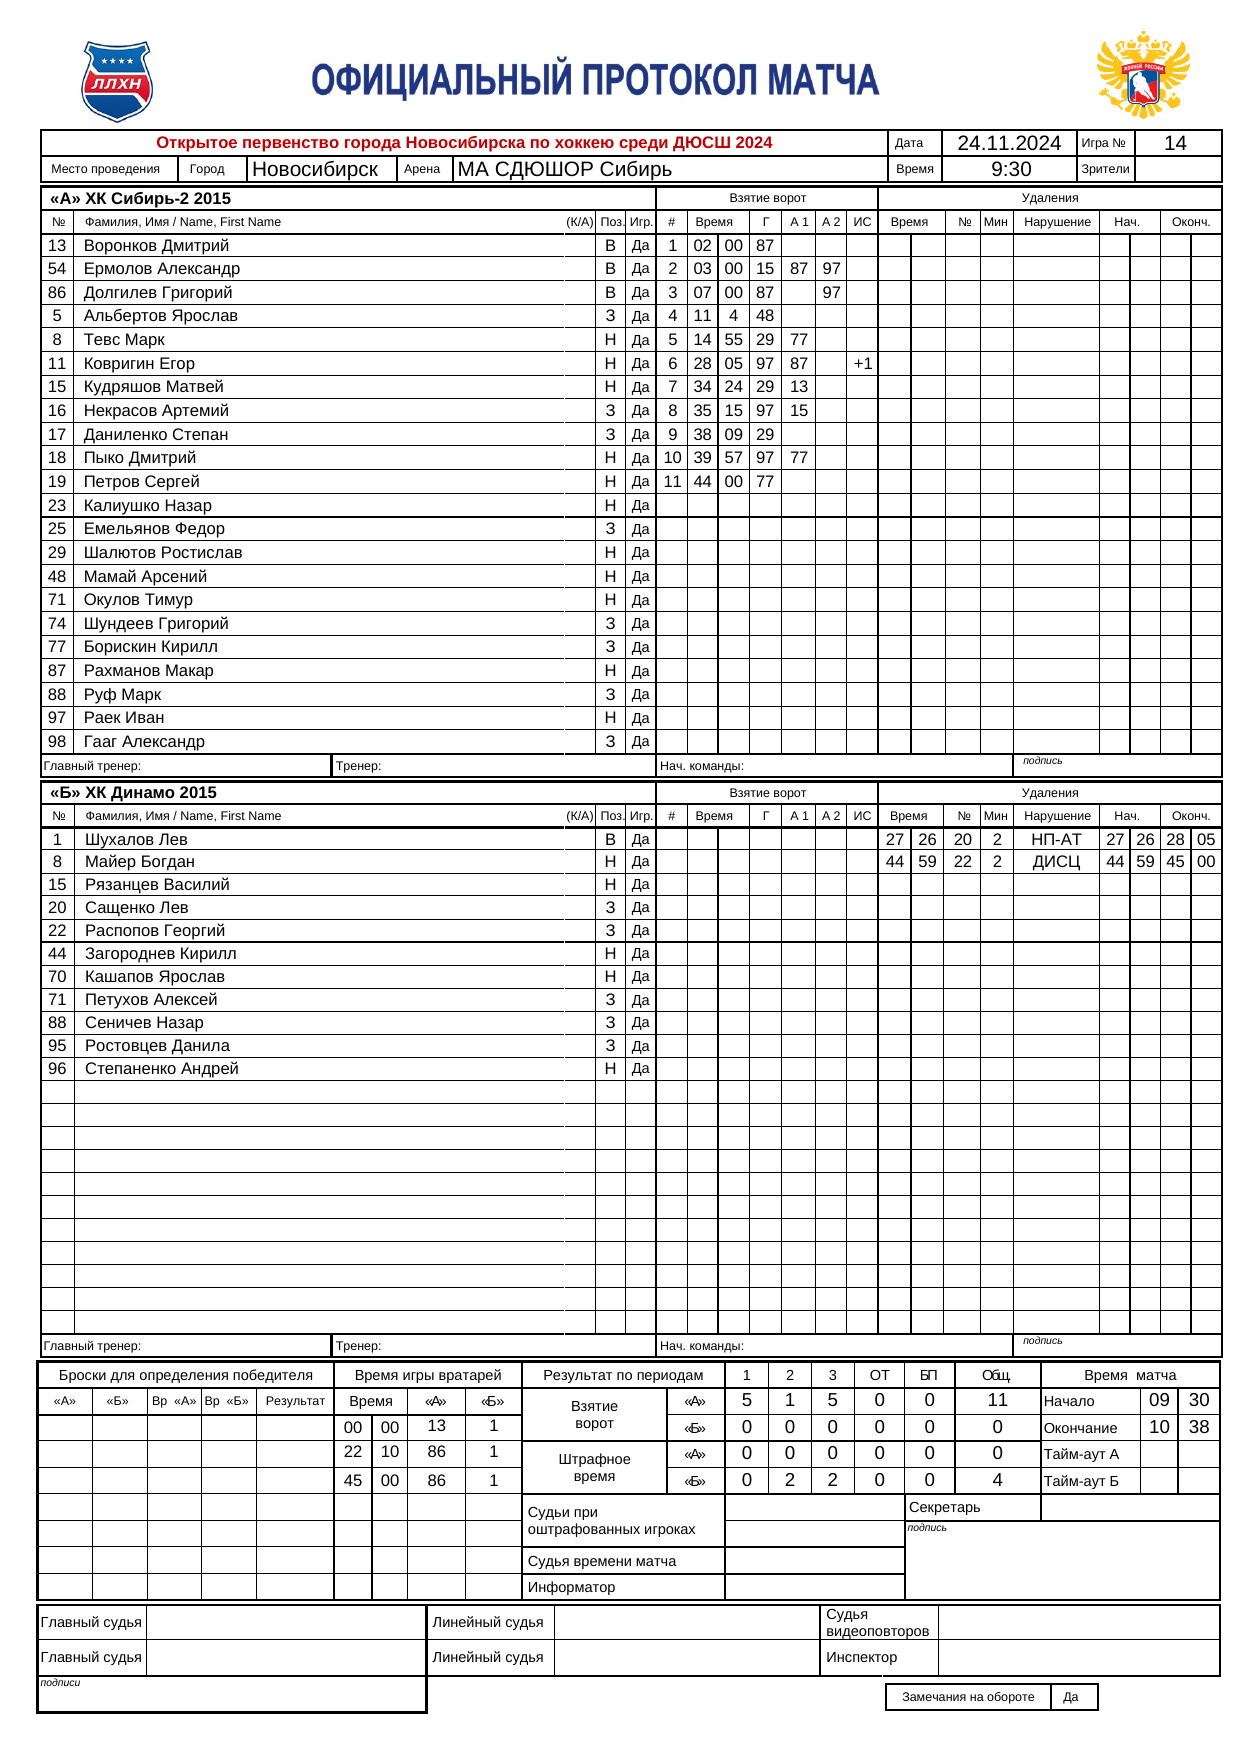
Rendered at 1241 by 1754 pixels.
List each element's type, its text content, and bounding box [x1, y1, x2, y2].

table_cell 87 [782, 352, 815, 374]
table_cell [782, 829, 815, 849]
table_cell [688, 1219, 717, 1241]
table_cell [1131, 588, 1160, 611]
table_cell [1161, 1127, 1190, 1149]
table_cell [1161, 518, 1190, 540]
table_cell [657, 943, 687, 964]
table_cell 2 [981, 829, 1013, 849]
table_cell 48 [42, 565, 73, 587]
table_cell [782, 541, 815, 564]
table_cell подписи [39, 1677, 425, 1711]
table_cell [719, 829, 749, 849]
table_cell Да [626, 659, 655, 682]
table_cell [1100, 920, 1129, 941]
table_cell [1161, 1035, 1190, 1057]
table_cell Н [596, 659, 625, 682]
table_cell [565, 920, 595, 941]
table_cell ДИСЦ [1014, 850, 1099, 872]
table_cell [816, 494, 846, 516]
table_cell Да [626, 281, 655, 303]
table_cell [719, 730, 749, 753]
table_cell Игр. [626, 805, 655, 826]
table_cell Да [626, 376, 655, 398]
table_cell [626, 1265, 655, 1287]
table_cell [816, 1150, 846, 1172]
table_cell [1014, 1035, 1099, 1057]
table_cell [565, 829, 595, 849]
table_cell Да [626, 235, 655, 256]
table_cell Город [179, 157, 246, 181]
table_cell Некрасов Артемий [74, 399, 564, 422]
table_cell [1192, 1288, 1221, 1310]
table_cell [912, 659, 945, 682]
table_cell Поз. [596, 211, 625, 233]
table_cell 44 [1100, 850, 1129, 872]
table_cell [847, 1058, 877, 1079]
table_cell [847, 1219, 877, 1241]
table_cell 17 [42, 423, 73, 445]
table_cell 2 [657, 257, 687, 280]
table_cell [1131, 730, 1160, 753]
table_cell [816, 446, 846, 469]
table_cell Ковригин Егор [74, 352, 564, 374]
table_cell [981, 1242, 1013, 1264]
table_cell [782, 1242, 815, 1264]
table_cell З [596, 683, 625, 706]
table_cell 00 [719, 470, 749, 493]
table_cell Да [626, 541, 655, 564]
table_cell 97 [42, 707, 73, 729]
table_cell Да [626, 874, 655, 895]
table_cell З [596, 896, 625, 918]
table_cell [1131, 305, 1160, 327]
table_cell [912, 1311, 943, 1333]
table_cell [944, 1288, 980, 1310]
table_cell [1014, 494, 1099, 516]
table_cell [1014, 565, 1099, 587]
table_cell 29 [42, 541, 73, 564]
table_cell [1014, 896, 1099, 918]
table_cell [565, 1058, 595, 1079]
table_cell [981, 257, 1013, 280]
table_cell [1100, 943, 1129, 964]
table_cell [565, 352, 595, 374]
table_cell [93, 1494, 147, 1520]
table_cell Инспектор [821, 1640, 938, 1675]
table_cell [1192, 966, 1221, 987]
table_cell Степаненко Андрей [75, 1058, 564, 1079]
table_cell [847, 257, 877, 280]
table_cell [1161, 659, 1190, 682]
table_cell [565, 730, 595, 753]
table_cell [42, 1265, 74, 1287]
table_cell [719, 1104, 749, 1126]
table_cell [565, 281, 595, 303]
table_cell Новосибирск [248, 157, 396, 181]
table_cell [750, 874, 781, 895]
table_cell [1100, 636, 1129, 658]
table_cell [782, 1104, 815, 1126]
table_cell [912, 257, 945, 280]
table_cell [1131, 352, 1160, 374]
table_cell Нач. команды: [657, 1335, 1012, 1356]
table_cell [847, 966, 877, 987]
table_cell [944, 1173, 980, 1195]
table_cell [939, 1640, 1219, 1675]
table_cell [912, 1127, 943, 1149]
table_cell [1100, 1058, 1129, 1079]
table_cell [944, 896, 980, 918]
table_cell «Б» [668, 1415, 724, 1440]
table_cell [847, 707, 877, 729]
table_cell [1131, 920, 1160, 941]
table_cell [1100, 1104, 1129, 1126]
table_cell 57 [719, 446, 749, 469]
table_cell [1131, 896, 1160, 918]
table_cell [944, 1035, 980, 1057]
table_cell [688, 896, 717, 918]
table_cell [565, 588, 595, 611]
table_cell [944, 1058, 980, 1079]
table_cell [946, 612, 980, 634]
table_cell [408, 1521, 465, 1546]
table_cell [750, 730, 781, 753]
table_cell Главный тренер: [42, 755, 330, 776]
table_cell Да [626, 470, 655, 493]
table_cell [879, 612, 910, 634]
table_cell [1014, 588, 1099, 611]
table_cell [981, 328, 1013, 351]
table_cell [750, 1104, 781, 1126]
table_cell [782, 1012, 815, 1033]
table_cell [688, 1058, 717, 1079]
table_cell [1100, 446, 1129, 469]
table_cell [981, 423, 1013, 445]
table_cell 26 [912, 829, 943, 849]
table_cell [657, 1242, 687, 1264]
table_header Результат по периодам [523, 1363, 724, 1387]
table_cell [93, 1468, 147, 1493]
table_cell [148, 1441, 201, 1467]
table_cell З [596, 423, 625, 445]
table_cell В [596, 235, 625, 256]
table_cell [847, 588, 877, 611]
table_cell [565, 1012, 595, 1033]
table_cell [981, 874, 1013, 895]
table_cell Тренер: [333, 1335, 655, 1356]
table_cell [719, 588, 749, 611]
table_cell [750, 518, 781, 540]
table_cell 28 [688, 352, 717, 374]
table_cell [1192, 1265, 1221, 1287]
table_cell [1179, 1441, 1219, 1467]
table_cell [335, 1574, 371, 1599]
table_cell [657, 636, 687, 658]
table_cell [1161, 1012, 1190, 1033]
table_cell [657, 494, 687, 516]
table_cell [75, 1173, 564, 1195]
table_cell [782, 1035, 815, 1057]
table_cell [1014, 1311, 1099, 1333]
table_cell [816, 1219, 846, 1241]
table_cell [879, 1311, 910, 1333]
table_cell [981, 352, 1013, 374]
table_cell [688, 636, 717, 658]
table_header Взятие ворот [657, 188, 877, 209]
table_cell [847, 829, 877, 849]
table_cell Вр «А» [148, 1389, 201, 1413]
table_cell [847, 636, 877, 658]
table_cell [750, 1265, 781, 1287]
table_cell [750, 989, 781, 1011]
table_cell [782, 1219, 815, 1241]
table_cell 2 [769, 1468, 811, 1493]
table_cell [565, 518, 595, 540]
table_cell [879, 376, 910, 398]
table_cell МА СДЮШОР Сибирь [454, 157, 887, 181]
table_cell [816, 683, 846, 706]
table_cell [147, 1606, 425, 1639]
table_cell 98 [42, 730, 73, 753]
table_cell Оконч. [1161, 805, 1221, 826]
table_cell [750, 1035, 781, 1057]
table_cell Линейный судья [428, 1640, 554, 1675]
table_cell [719, 565, 749, 587]
table_cell [257, 1494, 333, 1520]
table_cell [1014, 943, 1099, 964]
table_cell [750, 1288, 781, 1310]
table_cell 9:30 [943, 157, 1076, 181]
table_cell [565, 1196, 595, 1218]
table_cell [1192, 1311, 1221, 1333]
table_cell [816, 612, 846, 634]
table_cell Сеничев Назар [75, 1012, 564, 1033]
table_cell [879, 1173, 910, 1195]
table_cell [657, 966, 687, 987]
table_cell [847, 1127, 877, 1149]
table_cell [847, 1196, 877, 1218]
table_cell [1100, 1035, 1129, 1057]
table_header 1 [726, 1363, 768, 1387]
table_cell [1141, 1468, 1177, 1493]
table_cell [1014, 257, 1099, 280]
table_cell 55 [719, 328, 749, 351]
table_cell [1100, 541, 1129, 564]
table_cell [912, 399, 945, 422]
table_cell Руф Марк [74, 683, 564, 706]
table_cell [1161, 1219, 1190, 1241]
table_cell [782, 1196, 815, 1218]
table_cell # [657, 211, 687, 233]
table_cell 14 [688, 328, 717, 351]
table_cell Майер Богдан [75, 850, 564, 872]
table_cell Ростовцев Данила [75, 1035, 564, 1057]
table_cell Да [626, 1058, 655, 1079]
table_cell З [596, 518, 625, 540]
table_cell [408, 1574, 465, 1599]
table_cell [688, 943, 717, 964]
table_cell подпись [1014, 755, 1221, 776]
table_cell [1192, 1173, 1221, 1195]
table_cell [719, 943, 749, 964]
table_cell [912, 943, 943, 964]
table_cell [981, 612, 1013, 634]
table_cell № [42, 211, 73, 233]
table_cell Н [596, 541, 625, 564]
table_cell [750, 850, 781, 872]
table_cell [1161, 399, 1190, 422]
table_cell [946, 257, 980, 280]
table_cell [879, 966, 910, 987]
table_cell Место проведения [42, 157, 177, 181]
table_cell 1 [42, 829, 74, 849]
table_cell [981, 683, 1013, 706]
table_cell [879, 352, 910, 374]
table_cell [1014, 423, 1099, 445]
table_cell [1161, 423, 1190, 445]
table_cell [565, 376, 595, 398]
table_cell [912, 376, 945, 398]
table_cell [816, 896, 846, 918]
table_cell [879, 1265, 910, 1287]
table_cell [75, 1219, 564, 1241]
table_cell [373, 1574, 407, 1599]
table_cell [719, 494, 749, 516]
table_cell 87 [750, 281, 781, 303]
table_cell [1100, 730, 1129, 753]
table_cell [912, 636, 945, 658]
table_cell [1136, 157, 1221, 181]
table_header 14 [1136, 131, 1221, 155]
table_cell Поз. [596, 805, 625, 826]
table_cell [1131, 376, 1160, 398]
table_cell Нач. [1100, 211, 1160, 233]
table_cell 23 [42, 494, 73, 516]
table_cell [1161, 281, 1190, 303]
table_cell [335, 1521, 371, 1546]
table_cell [1179, 1468, 1219, 1493]
table_cell [1192, 1219, 1221, 1241]
table_cell [1161, 920, 1190, 941]
table_cell [816, 1104, 846, 1126]
table_cell [1014, 305, 1099, 327]
table_cell [657, 612, 687, 634]
table_cell В [596, 257, 625, 280]
table_cell 10 [657, 446, 687, 469]
table_cell [257, 1547, 333, 1573]
table_cell [1100, 896, 1129, 918]
table_cell Н [596, 874, 625, 895]
table_cell [847, 730, 877, 753]
table_cell [879, 1196, 910, 1218]
table_cell 05 [719, 352, 749, 374]
table_cell 1 [466, 1468, 521, 1493]
table_cell [688, 920, 717, 941]
table_cell № [42, 805, 74, 826]
table_cell [944, 1311, 980, 1333]
table_cell [782, 494, 815, 516]
table_cell [847, 1242, 877, 1264]
table_cell [847, 565, 877, 587]
table_cell [719, 1127, 749, 1149]
table_cell [39, 1441, 92, 1467]
table_cell [596, 1288, 625, 1310]
table_cell [688, 1196, 717, 1218]
table_cell [1161, 328, 1190, 351]
table_cell 86 [408, 1441, 465, 1467]
table_cell 77 [750, 470, 781, 493]
table_cell [202, 1416, 256, 1440]
table_header Время игры вратарей [335, 1363, 521, 1387]
table_cell [912, 305, 945, 327]
table_cell «Б» [668, 1468, 724, 1493]
table_cell [657, 920, 687, 941]
table_header Игра № [1078, 131, 1134, 155]
table_cell [981, 1127, 1013, 1149]
table_cell [1161, 612, 1190, 634]
table_cell [1131, 1035, 1160, 1057]
table_cell [657, 707, 687, 729]
table_cell [946, 376, 980, 398]
table_cell [879, 305, 910, 327]
table_cell [688, 494, 717, 516]
table_cell [1192, 257, 1221, 280]
table_cell [335, 1494, 371, 1520]
table_cell [816, 943, 846, 964]
table_cell Сащенко Лев [75, 896, 564, 918]
table_cell [565, 541, 595, 564]
table_cell [1131, 1081, 1160, 1103]
table_cell 97 [750, 352, 781, 374]
table_cell Долгилев Григорий [74, 281, 564, 303]
table_cell [1100, 1242, 1129, 1264]
table_cell [912, 281, 945, 303]
table_cell [75, 1104, 564, 1126]
table_cell Время [879, 211, 945, 233]
table_cell [1131, 399, 1160, 422]
table_cell [1100, 1219, 1129, 1241]
table_cell 8 [657, 399, 687, 422]
table_cell [750, 494, 781, 516]
table_cell [657, 730, 687, 753]
table_cell 0 [726, 1468, 768, 1493]
table_cell 1 [657, 235, 687, 256]
table_cell Да [626, 966, 655, 987]
table_cell [879, 636, 910, 658]
table_cell 1 [769, 1389, 811, 1413]
table_cell Время [879, 805, 943, 826]
table_cell [657, 1311, 687, 1333]
table_cell [1131, 1058, 1160, 1079]
table_cell Н [596, 943, 625, 964]
table_cell [946, 683, 980, 706]
table_cell [688, 850, 717, 872]
table_cell [565, 1104, 595, 1126]
table_cell [912, 423, 945, 445]
table_cell [1192, 588, 1221, 611]
table_cell [750, 565, 781, 587]
table_cell Воронков Дмитрий [74, 235, 564, 256]
table_cell [596, 1081, 625, 1103]
table_cell [555, 1606, 819, 1639]
table_cell [657, 659, 687, 682]
table_cell [565, 235, 595, 256]
table_cell [688, 1311, 717, 1333]
table_cell [750, 1173, 781, 1195]
table_cell [1100, 305, 1129, 327]
table_cell [1100, 1012, 1129, 1033]
table_cell [981, 588, 1013, 611]
table_cell З [596, 612, 625, 634]
table_cell [719, 966, 749, 987]
table_cell [1131, 1173, 1160, 1195]
table_cell [657, 541, 687, 564]
table_cell [688, 707, 717, 729]
table_cell [408, 1494, 465, 1520]
table_cell Гааг Александр [74, 730, 564, 753]
table_cell Да [626, 1035, 655, 1057]
table_cell [847, 989, 877, 1011]
table_cell [657, 1104, 687, 1126]
table_cell [596, 1173, 625, 1195]
table_cell [912, 1288, 943, 1310]
table_cell [657, 565, 687, 587]
table_cell [148, 1416, 201, 1440]
table_cell 35 [688, 399, 717, 422]
table_cell [816, 470, 846, 493]
table_cell [750, 1150, 781, 1172]
table_header Дата [889, 131, 941, 155]
table_cell [75, 1081, 564, 1103]
table_cell [879, 399, 910, 422]
table_cell Да [626, 636, 655, 658]
table_cell [879, 1219, 910, 1241]
table_cell Ермолов Александр [74, 257, 564, 280]
table_cell 1 [466, 1416, 521, 1440]
table_cell [1014, 1265, 1099, 1287]
table_cell [816, 565, 846, 587]
table_cell [946, 659, 980, 682]
table_cell [750, 1196, 781, 1218]
table_cell З [596, 399, 625, 422]
table_cell подпись [906, 1522, 1219, 1599]
table_cell [688, 659, 717, 682]
table_cell 87 [42, 659, 73, 682]
table_cell [1161, 446, 1190, 469]
table_cell [816, 1311, 846, 1333]
table_cell [1161, 683, 1190, 706]
table_cell [565, 470, 595, 493]
table_cell [1042, 1495, 1219, 1520]
table_cell 59 [912, 850, 943, 872]
table_cell [912, 966, 943, 987]
table_cell [1192, 376, 1221, 398]
table_cell [944, 874, 980, 895]
table_cell [847, 1173, 877, 1195]
table_cell [75, 1196, 564, 1218]
table_cell [1100, 399, 1129, 422]
table_cell [912, 612, 945, 634]
table_cell [1131, 1311, 1160, 1333]
table_cell [1100, 470, 1129, 493]
table_cell Судьи при оштрафованных игроках [523, 1495, 724, 1546]
table_cell [1131, 989, 1160, 1011]
table_cell [944, 966, 980, 987]
table_cell [946, 730, 980, 753]
table_cell [883, 1677, 1220, 1681]
table_cell [373, 1521, 407, 1546]
table_cell [981, 1104, 1013, 1126]
table_cell 0 [769, 1442, 811, 1467]
table_cell [782, 1150, 815, 1172]
table_cell [719, 636, 749, 658]
table_cell Нач. команды: [657, 755, 1012, 776]
table_cell [657, 1265, 687, 1287]
table_cell [75, 1242, 564, 1264]
table_cell [1100, 565, 1129, 587]
table_cell [782, 966, 815, 987]
table_cell 38 [688, 423, 717, 445]
table_cell [1014, 707, 1099, 729]
table_cell [719, 1081, 749, 1103]
table_cell # [657, 805, 687, 826]
table_cell [1100, 588, 1129, 611]
table_cell З [596, 920, 625, 941]
table_cell [1100, 1311, 1129, 1333]
table_cell [847, 518, 877, 540]
table_cell [657, 683, 687, 706]
table_cell Да [626, 494, 655, 516]
table_cell [1192, 399, 1221, 422]
table_cell 29 [750, 423, 781, 445]
table_cell [1100, 707, 1129, 729]
table_cell Главный тренер: [42, 1335, 330, 1356]
table_cell Шундеев Григорий [74, 612, 564, 634]
table_cell [1131, 1196, 1160, 1218]
table_cell [944, 943, 980, 964]
table_cell Н [596, 352, 625, 374]
table_cell [565, 423, 595, 445]
table_cell [1161, 989, 1190, 1011]
table_cell [596, 1196, 625, 1218]
table_cell [981, 541, 1013, 564]
table_cell [1014, 328, 1099, 351]
table_cell Шухалов Лев [75, 829, 564, 849]
table_cell Н [596, 1058, 625, 1079]
table_cell [1161, 376, 1190, 398]
table_cell [782, 730, 815, 753]
table_cell 4 [956, 1468, 1040, 1493]
table_cell [565, 1242, 595, 1264]
table_cell [1192, 1012, 1221, 1033]
table_header 2 [769, 1363, 811, 1387]
table_cell 45 [335, 1468, 371, 1493]
table_cell НП-АТ [1014, 829, 1099, 849]
table_cell [688, 730, 717, 753]
table_cell [202, 1574, 256, 1599]
table_cell [1131, 659, 1160, 682]
table_cell [719, 659, 749, 682]
table_cell 44 [879, 850, 910, 872]
table_cell 77 [782, 446, 815, 469]
table_cell [750, 1219, 781, 1241]
table_cell 5 [657, 328, 687, 351]
table_cell [981, 1173, 1013, 1195]
table_cell [946, 470, 980, 493]
table_cell 15 [719, 399, 749, 422]
table_cell [1014, 1058, 1099, 1079]
table_cell [1100, 235, 1129, 256]
table_cell [1100, 1081, 1129, 1103]
table_cell 0 [956, 1415, 1040, 1440]
table_cell 0 [905, 1415, 954, 1440]
table_cell [981, 659, 1013, 682]
table_cell [1131, 1012, 1160, 1033]
table_cell [847, 683, 877, 706]
table_cell Окулов Тимур [74, 588, 564, 611]
table_cell [1014, 1288, 1099, 1310]
table_cell 5 [42, 305, 73, 327]
table_cell 44 [42, 943, 74, 964]
table_cell [93, 1441, 147, 1467]
table_cell [912, 494, 945, 516]
table_cell [1014, 399, 1099, 422]
table_cell Да [626, 518, 655, 540]
table_cell [1161, 636, 1190, 658]
table_cell [981, 989, 1013, 1011]
table_cell З [596, 730, 625, 753]
table_cell [912, 1173, 943, 1195]
table_cell [750, 943, 781, 964]
table_cell [782, 235, 815, 256]
table_cell [596, 1265, 625, 1287]
table_cell [1161, 1150, 1190, 1172]
table_cell [1014, 1242, 1099, 1264]
table_cell Нач. [1100, 805, 1160, 826]
table_cell [726, 1495, 904, 1520]
table_cell [1192, 683, 1221, 706]
table_cell [1192, 305, 1221, 327]
table_cell [1131, 446, 1160, 469]
table_cell [719, 1035, 749, 1057]
table_cell [565, 989, 595, 1011]
table_cell [782, 943, 815, 964]
table_cell Г [750, 211, 781, 233]
table_cell [565, 1311, 595, 1333]
table_cell [816, 588, 846, 611]
table_cell [1100, 1196, 1129, 1218]
table_cell [202, 1468, 256, 1493]
table_cell Нарушение [1014, 805, 1099, 826]
table_cell [816, 1288, 846, 1310]
table_cell Н [596, 966, 625, 987]
table_cell [565, 1035, 595, 1057]
table_cell [912, 874, 943, 895]
table_cell [944, 1012, 980, 1033]
table_cell [1161, 966, 1190, 987]
table_cell [782, 470, 815, 493]
table_cell [847, 1150, 877, 1172]
table_cell [39, 1547, 92, 1573]
table_cell [1014, 1081, 1099, 1103]
table_cell [1014, 352, 1099, 374]
table_header Броски для определения победителя [39, 1363, 333, 1387]
table_cell [981, 636, 1013, 658]
table_cell Время [688, 805, 749, 826]
table_cell [596, 1219, 625, 1241]
table_cell [981, 446, 1013, 469]
table_cell [847, 1012, 877, 1033]
table_cell В [596, 281, 625, 303]
table_cell [750, 707, 781, 729]
table_cell «Б » [466, 1389, 521, 1413]
table_cell 11 [657, 470, 687, 493]
table_cell [657, 829, 687, 849]
table_cell [1161, 1173, 1190, 1195]
table_cell [42, 1127, 74, 1149]
table_cell [565, 328, 595, 351]
table_cell [1100, 612, 1129, 634]
table_cell 38 [1179, 1415, 1219, 1440]
table_cell [1131, 518, 1160, 540]
table_cell [466, 1574, 521, 1599]
table_cell [946, 352, 980, 374]
table_cell 54 [42, 257, 73, 280]
table_cell 26 [1131, 829, 1160, 849]
table_cell [688, 1081, 717, 1103]
table_cell [946, 423, 980, 445]
table_cell [565, 1127, 595, 1149]
table_cell Да [626, 257, 655, 280]
table_cell [750, 683, 781, 706]
table_cell Да [626, 305, 655, 327]
table_cell [1131, 1265, 1160, 1287]
table_cell 09 [719, 423, 749, 445]
table_cell Арена [398, 157, 452, 181]
table_cell [981, 1035, 1013, 1057]
table_cell [1192, 1242, 1221, 1264]
table_cell [782, 707, 815, 729]
table_cell [1100, 1265, 1129, 1287]
table_cell Кашапов Ярослав [75, 966, 564, 987]
table_header БП [905, 1363, 954, 1387]
table_cell [39, 1494, 92, 1520]
table_cell [373, 1547, 407, 1573]
table_cell Да [626, 683, 655, 706]
table_cell А 2 [816, 805, 846, 826]
table_cell Шалютов Ростислав [74, 541, 564, 564]
table_cell [946, 328, 980, 351]
table_cell 2 [812, 1468, 854, 1493]
table_cell [816, 518, 846, 540]
table_cell [782, 896, 815, 918]
table_cell Нарушение [1014, 211, 1099, 233]
table_cell [816, 829, 846, 849]
table_cell Н [596, 707, 625, 729]
table_cell [879, 1288, 910, 1310]
table_cell [1014, 1219, 1099, 1241]
table_cell [847, 1035, 877, 1057]
table_cell Пыко Дмитрий [74, 446, 564, 469]
table_cell [596, 1104, 625, 1126]
table_cell [1192, 423, 1221, 445]
table_cell [981, 896, 1013, 918]
table_cell [981, 565, 1013, 587]
table_cell [912, 920, 943, 941]
table_cell [626, 1219, 655, 1241]
table_cell [816, 920, 846, 941]
table_cell [202, 1494, 256, 1520]
table_cell [782, 1081, 815, 1103]
table_cell Начало [1042, 1389, 1140, 1413]
table_cell 0 [956, 1442, 1040, 1467]
table_cell [1192, 989, 1221, 1011]
table_cell 03 [688, 257, 717, 280]
table_cell [688, 1173, 717, 1195]
table_cell 8 [42, 850, 74, 872]
table_cell 0 [905, 1468, 954, 1493]
table_cell 10 [1141, 1415, 1177, 1440]
table_cell [1131, 541, 1160, 564]
table_cell 97 [816, 257, 846, 280]
table_cell [1100, 352, 1129, 374]
table_cell [1014, 966, 1099, 987]
table_cell [1099, 1682, 1220, 1711]
table_cell [1100, 376, 1129, 398]
table_cell Распопов Георгий [75, 920, 564, 941]
table_cell [816, 730, 846, 753]
table_cell [782, 565, 815, 587]
table_cell 77 [782, 328, 815, 351]
table_cell [1014, 1196, 1099, 1218]
table_cell (К/А) [565, 211, 595, 233]
table_cell № [946, 211, 980, 233]
table_cell [946, 235, 980, 256]
table_cell 22 [42, 920, 74, 941]
table_cell [42, 1311, 74, 1333]
table_cell [782, 588, 815, 611]
table_cell [719, 518, 749, 540]
table_cell [847, 943, 877, 964]
table_cell [257, 1468, 333, 1493]
table_cell [1100, 281, 1129, 303]
table_cell [981, 707, 1013, 729]
table_cell [1100, 494, 1129, 516]
table_cell Загороднев Кирилл [75, 943, 564, 964]
table_cell [782, 1311, 815, 1333]
table_cell [565, 659, 595, 682]
table_cell 0 [855, 1442, 904, 1467]
table_cell [981, 1265, 1013, 1287]
table_cell Взятие ворот [523, 1389, 666, 1440]
table_cell [912, 328, 945, 351]
table_cell [750, 1058, 781, 1079]
table_cell [688, 565, 717, 587]
table_cell [1014, 1150, 1099, 1172]
table_cell 11 [688, 305, 717, 327]
table_cell [981, 1012, 1013, 1033]
table_cell ИС [847, 805, 877, 826]
table_cell [373, 1494, 407, 1520]
table_cell [946, 446, 980, 469]
table_cell З [596, 305, 625, 327]
table_cell [750, 636, 781, 658]
table_cell 8 [42, 328, 73, 351]
table_cell [1014, 376, 1099, 398]
table_cell [750, 541, 781, 564]
table_cell [1014, 683, 1099, 706]
table_cell [1131, 1219, 1160, 1241]
table_cell [1161, 352, 1190, 374]
table_cell Линейный судья [428, 1606, 554, 1639]
table_cell Н [596, 470, 625, 493]
table_cell [565, 565, 595, 587]
table_cell Н [596, 588, 625, 611]
table_cell 30 [1179, 1389, 1219, 1413]
table_cell [93, 1574, 147, 1599]
table_cell [719, 1173, 749, 1195]
table_cell [912, 518, 945, 540]
table_cell [75, 1311, 564, 1333]
table_cell [688, 1104, 717, 1126]
table_cell [912, 1104, 943, 1126]
table_cell [981, 920, 1013, 941]
table_cell [847, 659, 877, 682]
table_cell [1192, 920, 1221, 941]
table_cell [912, 1219, 943, 1241]
table_cell [1014, 1173, 1099, 1195]
table_cell 00 [719, 257, 749, 280]
table_cell [946, 707, 980, 729]
table_cell [565, 707, 595, 729]
table_cell [688, 874, 717, 895]
table_cell 22 [944, 850, 980, 872]
table_cell Да [626, 920, 655, 941]
table_cell [912, 352, 945, 374]
table_cell [719, 1219, 749, 1241]
table_cell [688, 1242, 717, 1264]
table_cell Судья видеоповторов [821, 1606, 938, 1639]
table_cell [816, 1242, 846, 1264]
table_cell [912, 1242, 943, 1264]
table_cell Оконч. [1161, 211, 1221, 233]
table_cell [912, 470, 945, 493]
table_cell [688, 1012, 717, 1033]
table_cell [944, 1127, 980, 1149]
table_cell № [944, 805, 980, 826]
table_cell [816, 1012, 846, 1033]
table_cell [1014, 1104, 1099, 1126]
table_cell [202, 1521, 256, 1546]
table_cell [719, 1288, 749, 1310]
table_cell [42, 1288, 74, 1310]
table_cell [1161, 1288, 1190, 1310]
table_cell [847, 1288, 877, 1310]
table_cell [1192, 1127, 1221, 1149]
table_cell 15 [42, 874, 74, 895]
table_cell [1161, 730, 1190, 753]
table_cell [1131, 257, 1160, 280]
table_cell [596, 1311, 625, 1333]
table_cell [719, 1242, 749, 1264]
table_cell [626, 1081, 655, 1103]
table_header 3 [812, 1363, 854, 1387]
table_cell [750, 1081, 781, 1103]
table_cell [75, 1288, 564, 1310]
table_cell [726, 1575, 904, 1599]
table_cell [1192, 518, 1221, 540]
table_cell [981, 730, 1013, 753]
table_cell 13 [408, 1416, 465, 1440]
table_cell [816, 966, 846, 987]
table_cell [912, 707, 945, 729]
table_cell [565, 1265, 595, 1287]
table_cell [816, 850, 846, 872]
table_cell [879, 281, 910, 303]
table_cell [944, 1196, 980, 1218]
table_cell [879, 730, 910, 753]
table_cell 16 [42, 399, 73, 422]
table_cell [565, 874, 595, 895]
table_cell [1192, 446, 1221, 469]
table_cell [1014, 470, 1099, 493]
table_cell [981, 1219, 1013, 1241]
table_cell [750, 896, 781, 918]
table_cell 7 [657, 376, 687, 398]
table_cell [847, 1104, 877, 1126]
table_cell [750, 659, 781, 682]
table_header Да [1052, 1685, 1097, 1709]
table_cell [1131, 707, 1160, 729]
table_cell [879, 989, 910, 1011]
table_cell [847, 850, 877, 872]
table_cell Результат [257, 1389, 333, 1413]
table_cell [847, 305, 877, 327]
table_cell [1100, 1150, 1129, 1172]
table_cell 13 [42, 235, 73, 256]
table_cell [565, 1150, 595, 1172]
table_cell [1100, 257, 1129, 280]
table_cell [1192, 235, 1221, 256]
table_cell Мамай Арсений [74, 565, 564, 587]
table_cell 2 [981, 850, 1013, 872]
table_cell Окончание [1042, 1415, 1140, 1440]
table_cell [782, 612, 815, 634]
table_cell [912, 1058, 943, 1079]
table_cell 10 [373, 1441, 407, 1467]
table_cell [847, 494, 877, 516]
table_cell [981, 966, 1013, 987]
table_cell [657, 850, 687, 872]
table_cell [719, 1058, 749, 1079]
table_cell [1192, 707, 1221, 729]
table_cell [782, 1173, 815, 1195]
table_cell [1100, 328, 1129, 351]
table_cell ИС [847, 211, 877, 233]
table_cell [981, 281, 1013, 303]
table_cell 97 [750, 446, 781, 469]
table_cell [93, 1547, 147, 1573]
table_cell «Б» [93, 1389, 147, 1413]
table_cell [847, 328, 877, 351]
table_cell [257, 1521, 333, 1546]
table_cell [816, 305, 846, 327]
table_cell [912, 565, 945, 587]
table_cell [912, 541, 945, 564]
table_cell Мин [981, 805, 1013, 826]
table_cell 97 [750, 399, 781, 422]
table_cell Да [626, 850, 655, 872]
table_cell [1192, 494, 1221, 516]
table_cell [912, 683, 945, 706]
table_cell [42, 1150, 74, 1172]
table_cell 96 [42, 1058, 74, 1079]
table_cell [565, 683, 595, 706]
table_cell [626, 1173, 655, 1195]
table_cell [1014, 989, 1099, 1011]
table_cell [946, 399, 980, 422]
table_cell Да [626, 829, 655, 849]
table_cell Главный судья [39, 1640, 146, 1675]
table_cell [1192, 1104, 1221, 1126]
table_cell [847, 874, 877, 895]
table_cell [847, 423, 877, 445]
table_cell [981, 470, 1013, 493]
table_cell [75, 1127, 564, 1149]
table_cell 20 [42, 896, 74, 918]
table_cell 07 [688, 281, 717, 303]
table_cell 86 [408, 1468, 465, 1493]
table_cell [202, 1441, 256, 1467]
table_cell [1161, 874, 1190, 895]
table_cell [782, 305, 815, 327]
table_cell [782, 683, 815, 706]
picture [5, 28, 1197, 129]
table_cell Да [626, 565, 655, 587]
table_cell [879, 1081, 910, 1103]
table_cell [944, 1219, 980, 1241]
table_cell 0 [855, 1415, 904, 1440]
table_cell 5 [726, 1389, 768, 1413]
table_cell [1131, 612, 1160, 634]
table_cell [816, 1035, 846, 1057]
table_cell [782, 281, 815, 303]
table_cell [879, 565, 910, 587]
table_cell [847, 235, 877, 256]
table_cell [39, 1521, 92, 1546]
table_cell [1192, 1035, 1221, 1057]
table_cell [657, 1288, 687, 1310]
table_cell 87 [750, 235, 781, 256]
table_cell [816, 376, 846, 398]
table_cell [912, 588, 945, 611]
table_cell [879, 896, 910, 918]
table_cell [626, 1242, 655, 1264]
table_cell [719, 1265, 749, 1287]
table_cell [657, 1219, 687, 1241]
table_cell [719, 920, 749, 941]
table_cell [148, 1547, 201, 1573]
table_cell 20 [944, 829, 980, 849]
table_cell 0 [812, 1415, 854, 1440]
table_cell [879, 518, 910, 540]
table_cell [944, 1265, 980, 1287]
table_cell [42, 1219, 74, 1241]
table_cell 28 [1161, 829, 1190, 849]
table_cell [42, 1242, 74, 1264]
table_cell [688, 1265, 717, 1287]
table_cell Судья времени матча [523, 1548, 724, 1573]
table_cell [1100, 1288, 1129, 1310]
table_cell [912, 235, 945, 256]
table_cell [75, 1265, 564, 1287]
table_cell [912, 1035, 943, 1057]
table_cell [1161, 1058, 1190, 1079]
table_cell 3 [657, 281, 687, 303]
table_cell [750, 1012, 781, 1033]
table_cell 11 [42, 352, 73, 374]
table_cell [912, 1265, 943, 1287]
table_cell [148, 1521, 201, 1546]
table_cell [847, 376, 877, 398]
table_cell [657, 588, 687, 611]
table_cell [719, 1196, 749, 1218]
table_header Удаления [879, 783, 1221, 803]
table_cell [847, 896, 877, 918]
table_cell [847, 612, 877, 634]
table_cell 34 [688, 376, 717, 398]
table_cell [1192, 328, 1221, 351]
table_cell [879, 707, 910, 729]
table_cell [657, 1150, 687, 1172]
table_cell [1131, 943, 1160, 964]
table_cell [782, 423, 815, 445]
table_cell [981, 235, 1013, 256]
table_cell [816, 636, 846, 658]
table_cell [1014, 636, 1099, 658]
table_cell Тайм-аут Б [1042, 1468, 1140, 1493]
table_cell Раек Иван [74, 707, 564, 729]
table_cell Тренер: [333, 755, 655, 776]
table_cell [719, 850, 749, 872]
table_cell Да [626, 446, 655, 469]
table_cell [1131, 494, 1160, 516]
table_cell 00 [719, 235, 749, 256]
table_cell Да [626, 328, 655, 351]
table_cell Альбертов Ярослав [74, 305, 564, 327]
table_cell [688, 1150, 717, 1172]
table_cell [879, 1035, 910, 1057]
table_header 24.11.2024 [943, 131, 1076, 155]
table_cell [847, 920, 877, 941]
table_cell [847, 470, 877, 493]
table_cell Даниленко Степан [74, 423, 564, 445]
table_cell [1131, 874, 1160, 895]
table_cell 13 [782, 376, 815, 398]
table_cell [879, 328, 910, 351]
table_cell (К/А) [565, 805, 595, 826]
table_cell 19 [42, 470, 73, 493]
table_cell [555, 1640, 819, 1675]
table_cell [688, 683, 717, 706]
table_cell Да [626, 730, 655, 753]
table_cell [657, 874, 687, 895]
table_cell [946, 541, 980, 564]
table_cell [816, 1127, 846, 1149]
table_cell Секретарь [906, 1495, 1040, 1520]
table_cell [148, 1468, 201, 1493]
table_cell 74 [42, 612, 73, 634]
table_cell [1161, 541, 1190, 564]
table_cell [1192, 874, 1221, 895]
table_cell Время [688, 211, 749, 233]
table_cell [816, 399, 846, 422]
table_cell [1131, 1242, 1160, 1264]
table_cell [750, 612, 781, 634]
table_cell [596, 1127, 625, 1149]
table_cell [257, 1574, 333, 1599]
table_cell [719, 683, 749, 706]
table_cell [946, 281, 980, 303]
table_cell [981, 1311, 1013, 1333]
table_cell 45 [1161, 850, 1190, 872]
table_cell 02 [688, 235, 717, 256]
table_cell [1014, 281, 1099, 303]
table_cell [782, 1058, 815, 1079]
table_cell [1161, 1081, 1190, 1103]
table_cell [1161, 943, 1190, 964]
table_cell З [596, 989, 625, 1011]
table_cell 27 [1100, 829, 1129, 849]
table_cell [1192, 1081, 1221, 1103]
table_cell [466, 1521, 521, 1546]
table_cell [847, 1311, 877, 1333]
table_cell [944, 1242, 980, 1264]
table_cell 0 [905, 1442, 954, 1467]
table_cell [1100, 874, 1129, 895]
table_cell 18 [42, 446, 73, 469]
table_cell 88 [42, 1012, 74, 1033]
table_cell Кудряшов Матвей [74, 376, 564, 398]
table_cell [782, 659, 815, 682]
table_cell [1131, 281, 1160, 303]
table_cell [39, 1468, 92, 1493]
table_cell 27 [879, 829, 910, 849]
table_cell 95 [42, 1035, 74, 1057]
table_cell Штрафное время [523, 1442, 666, 1493]
table_cell [565, 494, 595, 516]
table_cell [466, 1494, 521, 1520]
table_cell [1192, 612, 1221, 634]
table_cell [39, 1574, 92, 1599]
table_cell [42, 1081, 74, 1103]
table_cell 71 [42, 989, 74, 1011]
table_cell Да [626, 989, 655, 1011]
table_cell Зрители [1078, 157, 1134, 181]
table_cell [981, 518, 1013, 540]
table_cell [1192, 943, 1221, 964]
table_cell [1131, 235, 1160, 256]
table_cell [726, 1521, 904, 1546]
table_cell [657, 1081, 687, 1103]
table_cell [1100, 989, 1129, 1011]
table_cell [565, 305, 595, 327]
table_cell [879, 1150, 910, 1172]
table_cell [782, 636, 815, 658]
table_cell [565, 1081, 595, 1103]
table_cell [1131, 636, 1160, 658]
table_cell «А» [668, 1442, 724, 1467]
table_cell Игр. [626, 211, 655, 233]
table_cell [719, 1012, 749, 1033]
table_cell З [596, 1035, 625, 1057]
table_cell 44 [688, 470, 717, 493]
table_cell 00 [719, 281, 749, 303]
table_cell [1141, 1441, 1177, 1467]
table_cell [1131, 1127, 1160, 1149]
table_cell [1192, 1058, 1221, 1079]
table_cell [944, 920, 980, 941]
table_header Открытое первенство города Новосибирска по хоккею среди ДЮСШ 2024 [42, 131, 887, 155]
table_cell [1014, 730, 1099, 753]
table_cell [39, 1416, 92, 1440]
table_cell [912, 446, 945, 469]
table_cell Петухов Алексей [75, 989, 564, 1011]
table_cell [719, 541, 749, 564]
table_cell [879, 470, 910, 493]
table_cell Фамилия, Имя / Name, First Name [74, 211, 565, 233]
table_cell [1014, 446, 1099, 469]
table_cell [879, 494, 910, 516]
table_cell [981, 494, 1013, 516]
table_cell [816, 423, 846, 445]
table_cell «А» [39, 1389, 92, 1413]
table_cell [75, 1150, 564, 1172]
table_cell [750, 1127, 781, 1149]
table_cell [1131, 328, 1160, 351]
table_cell [944, 1104, 980, 1126]
table_cell [782, 920, 815, 941]
table_cell [657, 1035, 687, 1057]
table_cell [946, 636, 980, 658]
table_cell Тайм-аут А [1042, 1441, 1140, 1467]
table_cell [202, 1547, 256, 1573]
table_cell [596, 1242, 625, 1264]
table_cell [688, 518, 717, 540]
table_cell [93, 1416, 147, 1440]
table_cell [782, 874, 815, 895]
table_cell [847, 446, 877, 469]
table_cell 22 [335, 1441, 371, 1467]
table_cell [879, 423, 910, 445]
table_cell [1192, 565, 1221, 587]
table_cell [1014, 659, 1099, 682]
table_cell [1131, 565, 1160, 587]
table_cell [688, 1288, 717, 1310]
table_cell [816, 328, 846, 351]
table_cell [626, 1311, 655, 1333]
table_cell 00 [1192, 850, 1221, 872]
table_cell [688, 966, 717, 987]
table_cell [335, 1547, 371, 1573]
table_cell [428, 1677, 882, 1711]
table_cell [816, 541, 846, 564]
table_cell 6 [657, 352, 687, 374]
table_cell 9 [657, 423, 687, 445]
table_cell [939, 1606, 1219, 1639]
table_cell 15 [42, 376, 73, 398]
table_cell [1161, 305, 1190, 327]
table_cell Да [626, 896, 655, 918]
table_cell [657, 1173, 687, 1195]
table_cell [626, 1104, 655, 1126]
table_cell [657, 1012, 687, 1033]
table_cell [565, 399, 595, 422]
table_cell [981, 943, 1013, 964]
table_cell [879, 541, 910, 564]
table_cell Время [889, 157, 941, 181]
table_cell [816, 1081, 846, 1103]
table_cell 00 [373, 1468, 407, 1493]
table_cell [657, 1127, 687, 1149]
table_cell 0 [726, 1415, 768, 1440]
table_cell [1100, 518, 1129, 540]
table_cell [688, 989, 717, 1011]
table_cell Главный судья [39, 1606, 146, 1639]
table_cell [750, 966, 781, 987]
table_cell [1131, 683, 1160, 706]
table_cell [782, 1288, 815, 1310]
table_cell [626, 1150, 655, 1172]
table_cell [782, 518, 815, 540]
table_cell [782, 989, 815, 1011]
table_cell [946, 565, 980, 587]
table_cell [847, 1081, 877, 1103]
table_cell Да [626, 1012, 655, 1033]
table_cell [148, 1574, 201, 1599]
table_cell [688, 588, 717, 611]
table_cell [981, 1196, 1013, 1218]
table_cell [148, 1494, 201, 1520]
table_cell [93, 1521, 147, 1546]
table_cell А 2 [816, 211, 846, 233]
table_cell Н [596, 565, 625, 587]
table_cell [565, 896, 595, 918]
table_cell [565, 446, 595, 469]
table_cell В [596, 829, 625, 849]
table_cell [565, 850, 595, 872]
table_cell [879, 683, 910, 706]
table_cell 0 [905, 1389, 954, 1413]
table_cell [1014, 612, 1099, 634]
table_cell 0 [855, 1389, 904, 1413]
table_cell 00 [335, 1416, 371, 1440]
table_cell [946, 494, 980, 516]
table_cell [879, 1242, 910, 1264]
table_cell [879, 874, 910, 895]
table_cell [981, 376, 1013, 398]
table_cell [750, 1242, 781, 1264]
table_cell [782, 1127, 815, 1149]
table_cell Информатор [523, 1575, 724, 1599]
table_cell Да [626, 399, 655, 422]
table_cell [879, 588, 910, 611]
table_cell [1014, 235, 1099, 256]
table_cell [1192, 1196, 1221, 1218]
table_cell Н [596, 446, 625, 469]
table_cell [565, 636, 595, 658]
table_cell [1131, 966, 1160, 987]
table_cell [879, 1127, 910, 1149]
table_cell [981, 1150, 1013, 1172]
table_cell [1100, 1127, 1129, 1149]
table_cell [1192, 636, 1221, 658]
table_cell [750, 588, 781, 611]
table_header Время матча [1042, 1363, 1219, 1387]
table_cell [42, 1173, 74, 1195]
table_cell подпись [1014, 1335, 1221, 1356]
table_cell [1192, 659, 1221, 682]
table_cell [719, 707, 749, 729]
table_cell [879, 920, 910, 941]
table_cell Борискин Кирилл [74, 636, 564, 658]
table_cell [719, 612, 749, 634]
table_cell [816, 1265, 846, 1287]
table_cell [1161, 565, 1190, 587]
table_cell Тевс Марк [74, 328, 564, 351]
table_cell [1161, 1311, 1190, 1333]
table_cell [565, 966, 595, 987]
table_cell 29 [750, 328, 781, 351]
table_cell [565, 1288, 595, 1310]
table_cell [596, 1150, 625, 1172]
table_cell [816, 989, 846, 1011]
table_cell [879, 1012, 910, 1033]
table_cell 00 [373, 1416, 407, 1440]
table_cell Время [335, 1389, 407, 1413]
table_cell 1 [466, 1441, 521, 1467]
table_cell 70 [42, 966, 74, 987]
table_cell 25 [42, 518, 73, 540]
table_cell [657, 518, 687, 540]
table_cell [1014, 874, 1099, 895]
table_cell Н [596, 376, 625, 398]
table_cell 88 [42, 683, 73, 706]
table_cell 97 [816, 281, 846, 303]
table_cell [816, 1196, 846, 1218]
table_cell [719, 896, 749, 918]
table_cell [719, 1311, 749, 1333]
table_cell [408, 1547, 465, 1573]
table_cell [1192, 730, 1221, 753]
table_cell [1014, 518, 1099, 540]
table_cell +1 [847, 352, 877, 374]
table_cell [750, 829, 781, 849]
table_cell Рахманов Макар [74, 659, 564, 682]
table_cell [879, 1058, 910, 1079]
table_cell Н [596, 328, 625, 351]
table_cell [912, 1012, 943, 1033]
table_header Удаления [879, 188, 1221, 209]
table_cell [1161, 235, 1190, 256]
table_cell Вр «Б» [202, 1389, 256, 1413]
table_cell [657, 896, 687, 918]
table_cell 77 [42, 636, 73, 658]
table_cell Петров Сергей [74, 470, 564, 493]
table_cell [1192, 541, 1221, 564]
table_cell [847, 399, 877, 422]
table_cell [688, 829, 717, 849]
table_cell [750, 1311, 781, 1333]
table_cell 09 [1141, 1389, 1177, 1413]
table_cell 05 [1192, 829, 1221, 849]
table_cell [1131, 423, 1160, 445]
table_cell [657, 989, 687, 1011]
table_cell Н [596, 494, 625, 516]
table_cell [912, 1081, 943, 1103]
table_cell Г [750, 805, 781, 826]
table_cell [946, 588, 980, 611]
table_cell [1100, 659, 1129, 682]
table_cell Да [626, 352, 655, 374]
table_cell [1131, 470, 1160, 493]
table_cell [688, 1035, 717, 1057]
table_cell [816, 352, 846, 374]
table_cell 39 [688, 446, 717, 469]
table_cell [1161, 257, 1190, 280]
table_cell [912, 896, 943, 918]
table_cell [565, 1219, 595, 1241]
table_cell [1161, 1104, 1190, 1126]
table_cell [944, 1150, 980, 1172]
table_cell [626, 1127, 655, 1149]
table_cell Калиушко Назар [74, 494, 564, 516]
table_cell [1100, 683, 1129, 706]
table_header Взятие ворот [657, 783, 877, 803]
table_cell [147, 1640, 425, 1675]
table_cell [626, 1288, 655, 1310]
table_cell Да [626, 707, 655, 729]
table_cell Да [626, 423, 655, 445]
table_cell [688, 541, 717, 564]
table_cell [847, 281, 877, 303]
table_cell [1131, 1288, 1160, 1310]
table_cell [912, 1150, 943, 1172]
table_cell [657, 1058, 687, 1079]
table_cell [1161, 588, 1190, 611]
table_cell 0 [812, 1442, 854, 1467]
table_cell [1192, 281, 1221, 303]
table_cell 0 [726, 1442, 768, 1467]
table_cell [688, 612, 717, 634]
table_cell Да [626, 588, 655, 611]
table_cell [847, 541, 877, 564]
table_header ОТ [855, 1363, 904, 1387]
table_cell [1014, 1127, 1099, 1149]
table_cell 4 [719, 305, 749, 327]
table_cell [981, 305, 1013, 327]
table_header «Б» ХК Динамо 2015 [42, 783, 655, 803]
table_cell [626, 1196, 655, 1218]
table_cell 5 [812, 1389, 854, 1413]
table_cell [1192, 470, 1221, 493]
table_cell [879, 943, 910, 964]
table_cell [879, 1104, 910, 1126]
table_cell [719, 989, 749, 1011]
table_cell А 1 [782, 211, 815, 233]
table_cell [1161, 494, 1190, 516]
table_cell [816, 235, 846, 256]
table_cell [879, 659, 910, 682]
table_header Общ. [956, 1363, 1040, 1387]
table_cell [847, 1265, 877, 1287]
table_cell 11 [956, 1389, 1040, 1413]
table_cell [1161, 1265, 1190, 1287]
table_cell [816, 707, 846, 729]
table_cell [1131, 1150, 1160, 1172]
table_cell 29 [750, 376, 781, 398]
table_cell 86 [42, 281, 73, 303]
table_cell [1161, 707, 1190, 729]
table_cell [565, 943, 595, 964]
table_cell [719, 874, 749, 895]
table_cell [981, 1058, 1013, 1079]
table_cell [912, 989, 943, 1011]
table_cell [657, 1196, 687, 1218]
table_cell [816, 874, 846, 895]
table_cell [912, 730, 945, 753]
table_header «А» ХК Сибирь-2 2015 [42, 188, 655, 209]
table_cell Фамилия, Имя / Name, First Name [75, 805, 565, 826]
table_cell [944, 989, 980, 1011]
table_cell [782, 1265, 815, 1287]
table_cell З [596, 636, 625, 658]
table_cell Рязанцев Василий [75, 874, 564, 895]
table_cell [981, 1288, 1013, 1310]
table_cell [257, 1441, 333, 1467]
table_header Замечания на обороте [887, 1685, 1050, 1709]
table_cell [466, 1547, 521, 1573]
table_cell [816, 1058, 846, 1079]
table_cell [1192, 1150, 1221, 1172]
table_cell Емельянов Федор [74, 518, 564, 540]
table_cell [257, 1416, 333, 1440]
table_cell 15 [782, 399, 815, 422]
table_cell [565, 257, 595, 280]
table_cell [1161, 1196, 1190, 1218]
table_cell [688, 1127, 717, 1149]
table_cell Н [596, 850, 625, 872]
table_cell [1100, 1173, 1129, 1195]
table_cell 15 [750, 257, 781, 280]
table_cell [782, 850, 815, 872]
table_cell [944, 1081, 980, 1103]
table_cell [726, 1548, 904, 1573]
table_cell [816, 659, 846, 682]
table_cell [1014, 541, 1099, 564]
table_cell А 1 [782, 805, 815, 826]
table_cell 59 [1131, 850, 1160, 872]
table_cell 87 [782, 257, 815, 280]
table_cell [981, 399, 1013, 422]
table_cell [1192, 352, 1221, 374]
table_cell [1014, 920, 1099, 941]
table_cell [1192, 896, 1221, 918]
table_cell [816, 1173, 846, 1195]
table_cell 48 [750, 305, 781, 327]
table_cell 24 [719, 376, 749, 398]
table_cell [565, 612, 595, 634]
table_cell [981, 1081, 1013, 1103]
table_cell [1161, 1242, 1190, 1264]
table_cell [750, 920, 781, 941]
table_cell [879, 446, 910, 469]
table_cell [1014, 1012, 1099, 1033]
table_cell 4 [657, 305, 687, 327]
table_cell 0 [769, 1415, 811, 1440]
table_cell [946, 305, 980, 327]
table_cell З [596, 1012, 625, 1033]
table_cell [42, 1196, 74, 1218]
table_cell Мин [981, 211, 1013, 233]
table_cell [42, 1104, 74, 1126]
table_cell [946, 518, 980, 540]
table_cell 71 [42, 588, 73, 611]
table_cell 0 [855, 1468, 904, 1493]
table_cell [565, 1173, 595, 1195]
table_cell [1100, 966, 1129, 987]
table_cell [1161, 470, 1190, 493]
table_cell [1100, 423, 1129, 445]
table_cell «А» [408, 1389, 465, 1413]
table_cell «А» [668, 1389, 724, 1413]
table_cell [879, 235, 910, 256]
table_cell [879, 257, 910, 280]
table_cell [912, 1196, 943, 1218]
table_cell Да [626, 612, 655, 634]
table_cell [719, 1150, 749, 1172]
table_cell Да [626, 943, 655, 964]
table_cell [1161, 896, 1190, 918]
table_cell [1131, 1104, 1160, 1126]
